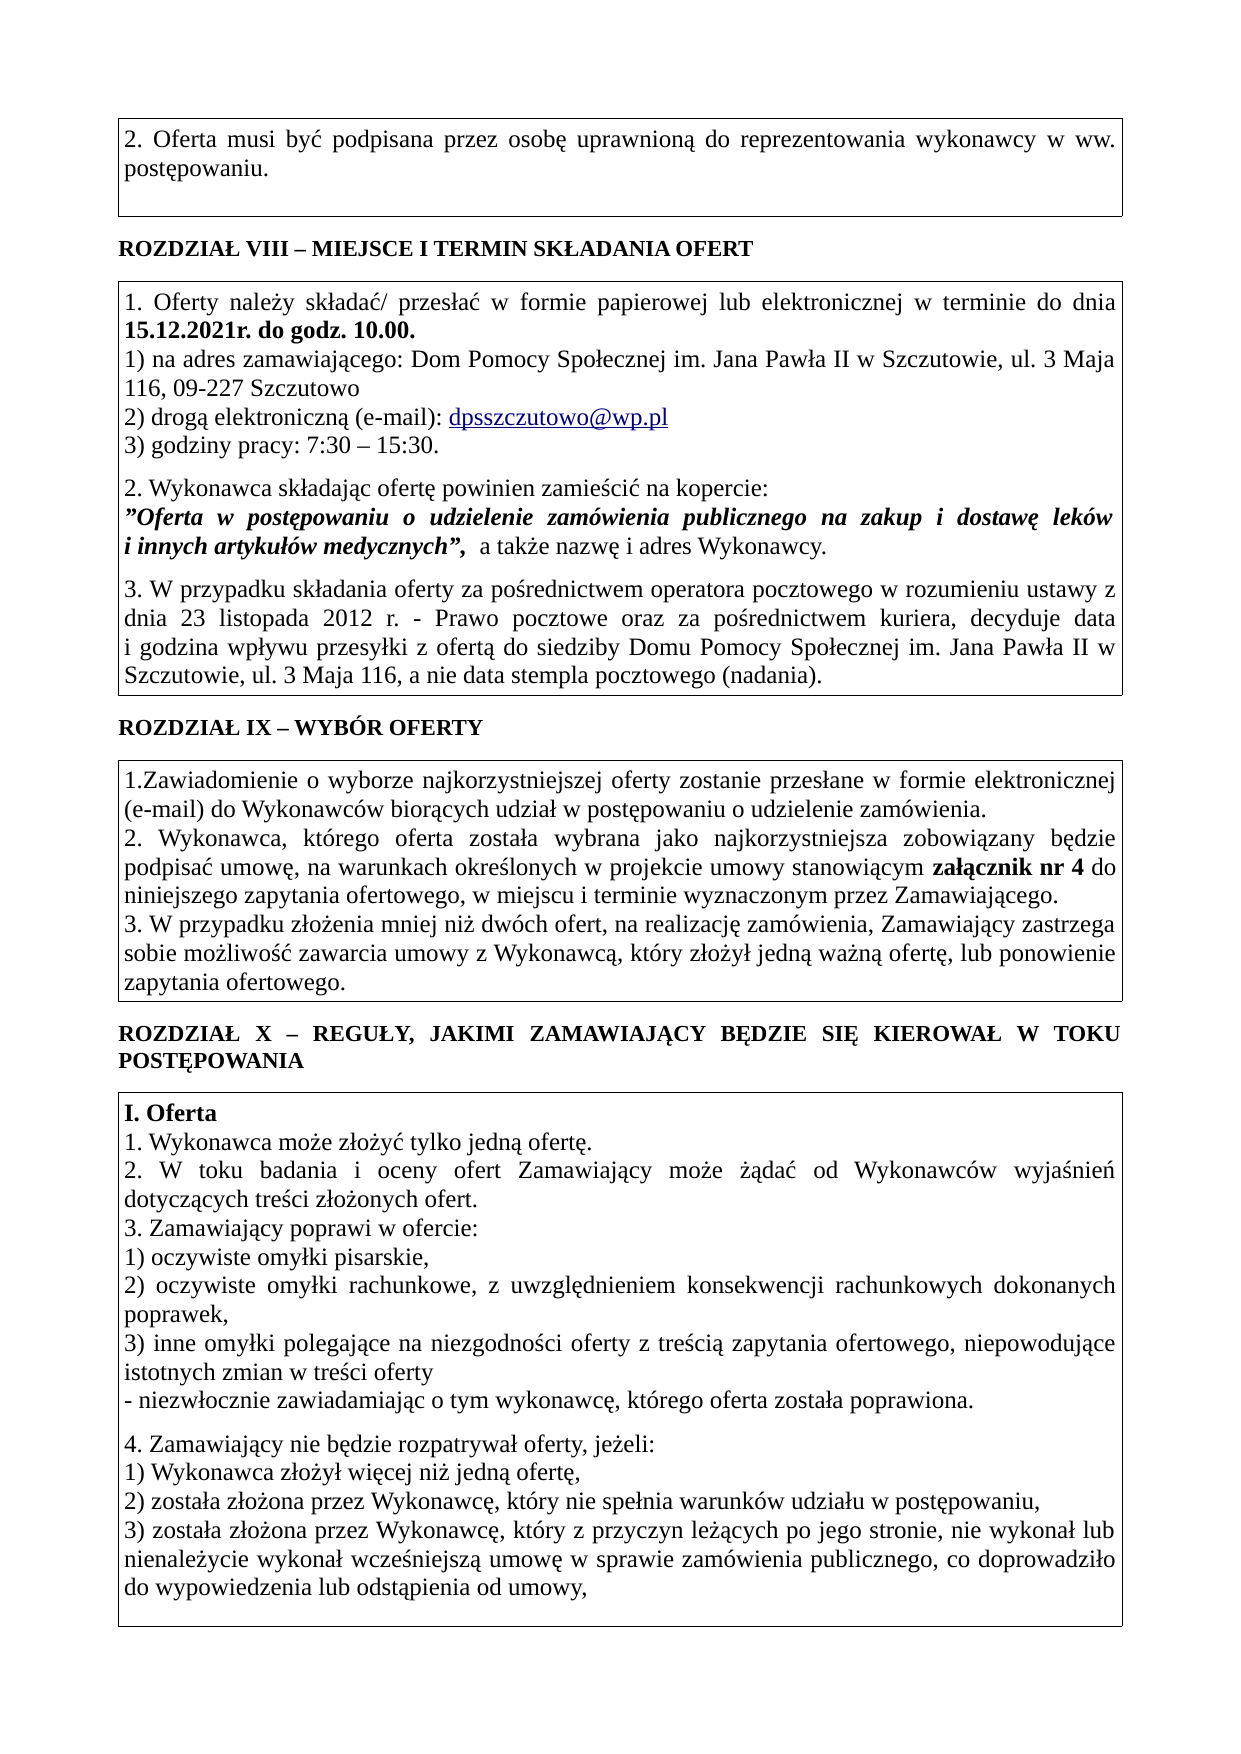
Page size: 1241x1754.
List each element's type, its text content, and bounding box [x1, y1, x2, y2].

text ROZDZIAŁ X – REGUŁY, JAKIMI ZAMAWIAJĄCY BĘDZIE SIĘ KIEROWAŁ W TOKU POSTĘPOWANIA [118, 1020, 1122, 1073]
table_header 2. Oferta musi być podpisana przez osobę uprawnioną do reprezentowania wykonawcy w ww. postępowaniu. [119, 119, 1122, 216]
table_header 1. Oferty należy składać/ przesłać w formie papierowej lub elektronicznej w terminie do dnia 15.12.2021r. do godz. 10.00. 1) na adres zamawiającego: Dom Pomocy Społecznej im. Jana Pawła II w Szczutowie, ul. 3 Maja 116, 09-227 Szczutowo 2) drogą elektroniczną (e-mail): dpsszczutowo@wp.pl 3) godziny pracy: 7:30 – 15:30. 2. Wykonawca składając ofertę powinien zamieścić na kopercie: ”Oferta w postępowaniu o udzielenie zamówienia publicznego na zakup i dostawę leków i innych artykułów medycznych”, a także nazwę i adres Wykonawcy. 3. W przypadku składania oferty za pośrednictwem operatora pocztowego w rozumieniu ustawy z dnia 23 listopada 2012 r. - Prawo pocztowe oraz za pośrednictwem kuriera, decyduje data i godzina wpływu przesyłki z ofertą do siedziby Domu Pomocy Społecznej im. Jana Pawła II w Szczutowie, ul. 3 Maja 116, a nie data stempla pocztowego (nadania). [119, 282, 1122, 695]
table_header I. Oferta 1. Wykonawca może złożyć tylko jedną ofertę. 2. W toku badania i oceny ofert Zamawiający może żądać od Wykonawców wyjaśnień dotyczących treści złożonych ofert. 3. Zamawiający poprawi w ofercie: 1) oczywiste omyłki pisarskie, 2) oczywiste omyłki rachunkowe, z uwzględnieniem konsekwencji rachunkowych dokonanych poprawek, 3) inne omyłki polegające na niezgodności oferty z treścią zapytania ofertowego, niepowodujące istotnych zmian w treści oferty - niezwłocznie zawiadamiając o tym wykonawcę, którego oferta została poprawiona. 4. Zamawiający nie będzie rozpatrywał oferty, jeżeli: 1) Wykonawca złożył więcej niż jedną ofertę, 2) została złożona przez Wykonawcę, który nie spełnia warunków udziału w postępowaniu, 3) została złożona przez Wykonawcę, który z przyczyn leżących po jego stronie, nie wykonał lub nienależycie wykonał wcześniejszą umowę w sprawie zamówienia publicznego, co doprowadziło do wypowiedzenia lub odstąpienia od umowy, [119, 1093, 1122, 1626]
text ROZDZIAŁ VIII – MIEJSCE I TERMIN SKŁADANIA OFERT [118, 235, 1122, 262]
table_header 1.Zawiadomienie o wyborze najkorzystniejszej oferty zostanie przesłane w formie elektronicznej (e-mail) do Wykonawców biorących udział w postępowaniu o udzielenie zamówienia. 2. Wykonawca, którego oferta została wybrana jako najkorzystniejsza zobowiązany będzie podpisać umowę, na warunkach określonych w projekcie umowy stanowiącym załącznik nr 4 do niniejszego zapytania ofertowego, w miejscu i terminie wyznaczonym przez Zamawiającego. 3. W przypadku złożenia mniej niż dwóch ofert, na realizację zamówienia, Zamawiający zastrzega sobie możliwość zawarcia umowy z Wykonawcą, który złożył jedną ważną ofertę, lub ponowienie zapytania ofertowego. [119, 761, 1122, 1001]
text ROZDZIAŁ IX – WYBÓR OFERTY [118, 714, 1122, 740]
